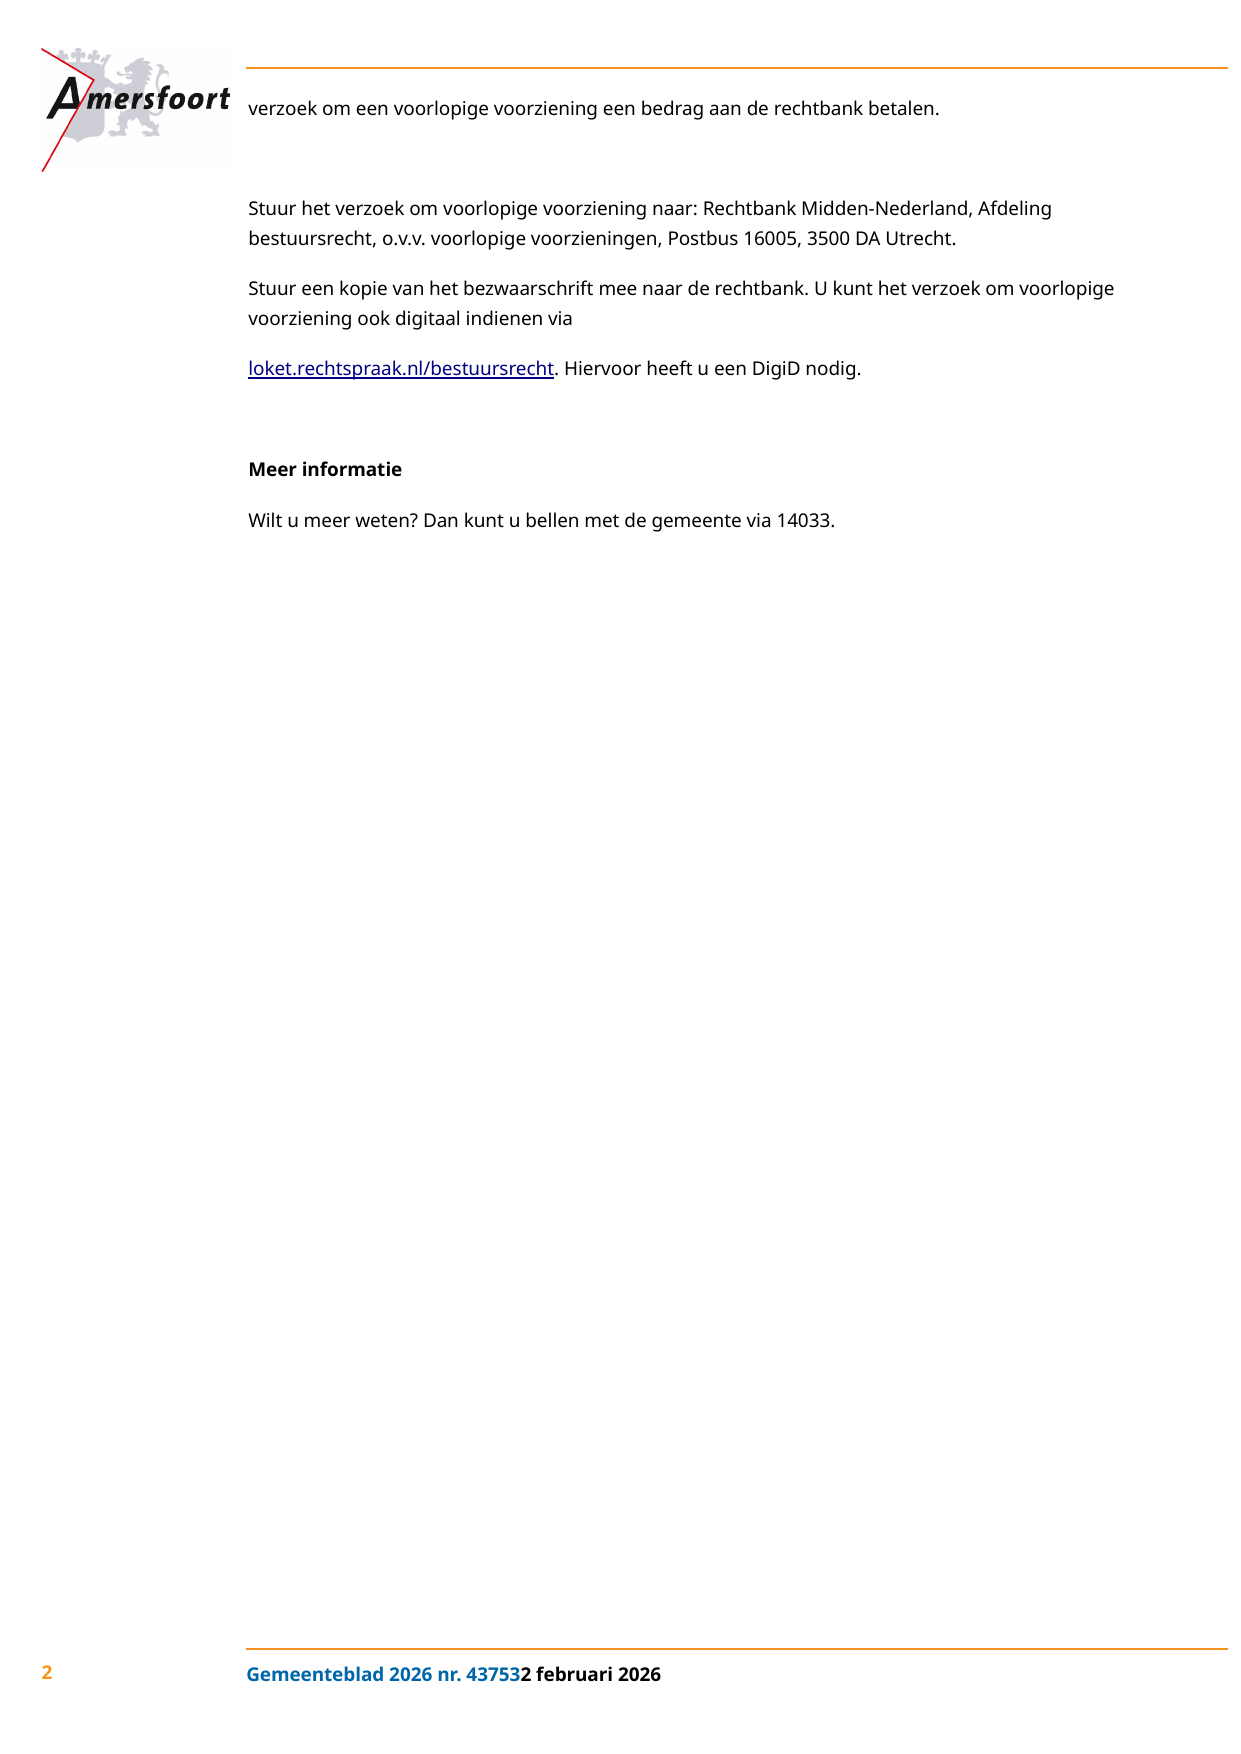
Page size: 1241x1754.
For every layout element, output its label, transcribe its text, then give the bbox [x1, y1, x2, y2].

picture [41, 47, 231, 172]
text Wilt u meer weten? Dan kunt u bellen met de gemeente via 14033. [248, 507, 1152, 533]
text Stuur het verzoek om voorlopige voorziening naar: Rechtbank Midden-Nederland, Afdeling bestuursrecht, o.v.v. voorlopige voorzieningen, Postbus 16005, 3500 DA Utrecht. [248, 196, 1152, 251]
text Stuur een kopie van het bezwaarschrift mee naar de rechtbank. U kunt het verzoek om voorlopige voorziening ook digitaal indienen via [248, 276, 1152, 331]
text Meer informatie [248, 456, 1152, 482]
text loket.rechtspraak.nl/bestuursrecht. Hiervoor heeft u een DigiD nodig. [248, 356, 1152, 381]
text verzoek om een voorlopige voorziening een bedrag aan de rechtbank betalen. [248, 95, 1152, 121]
